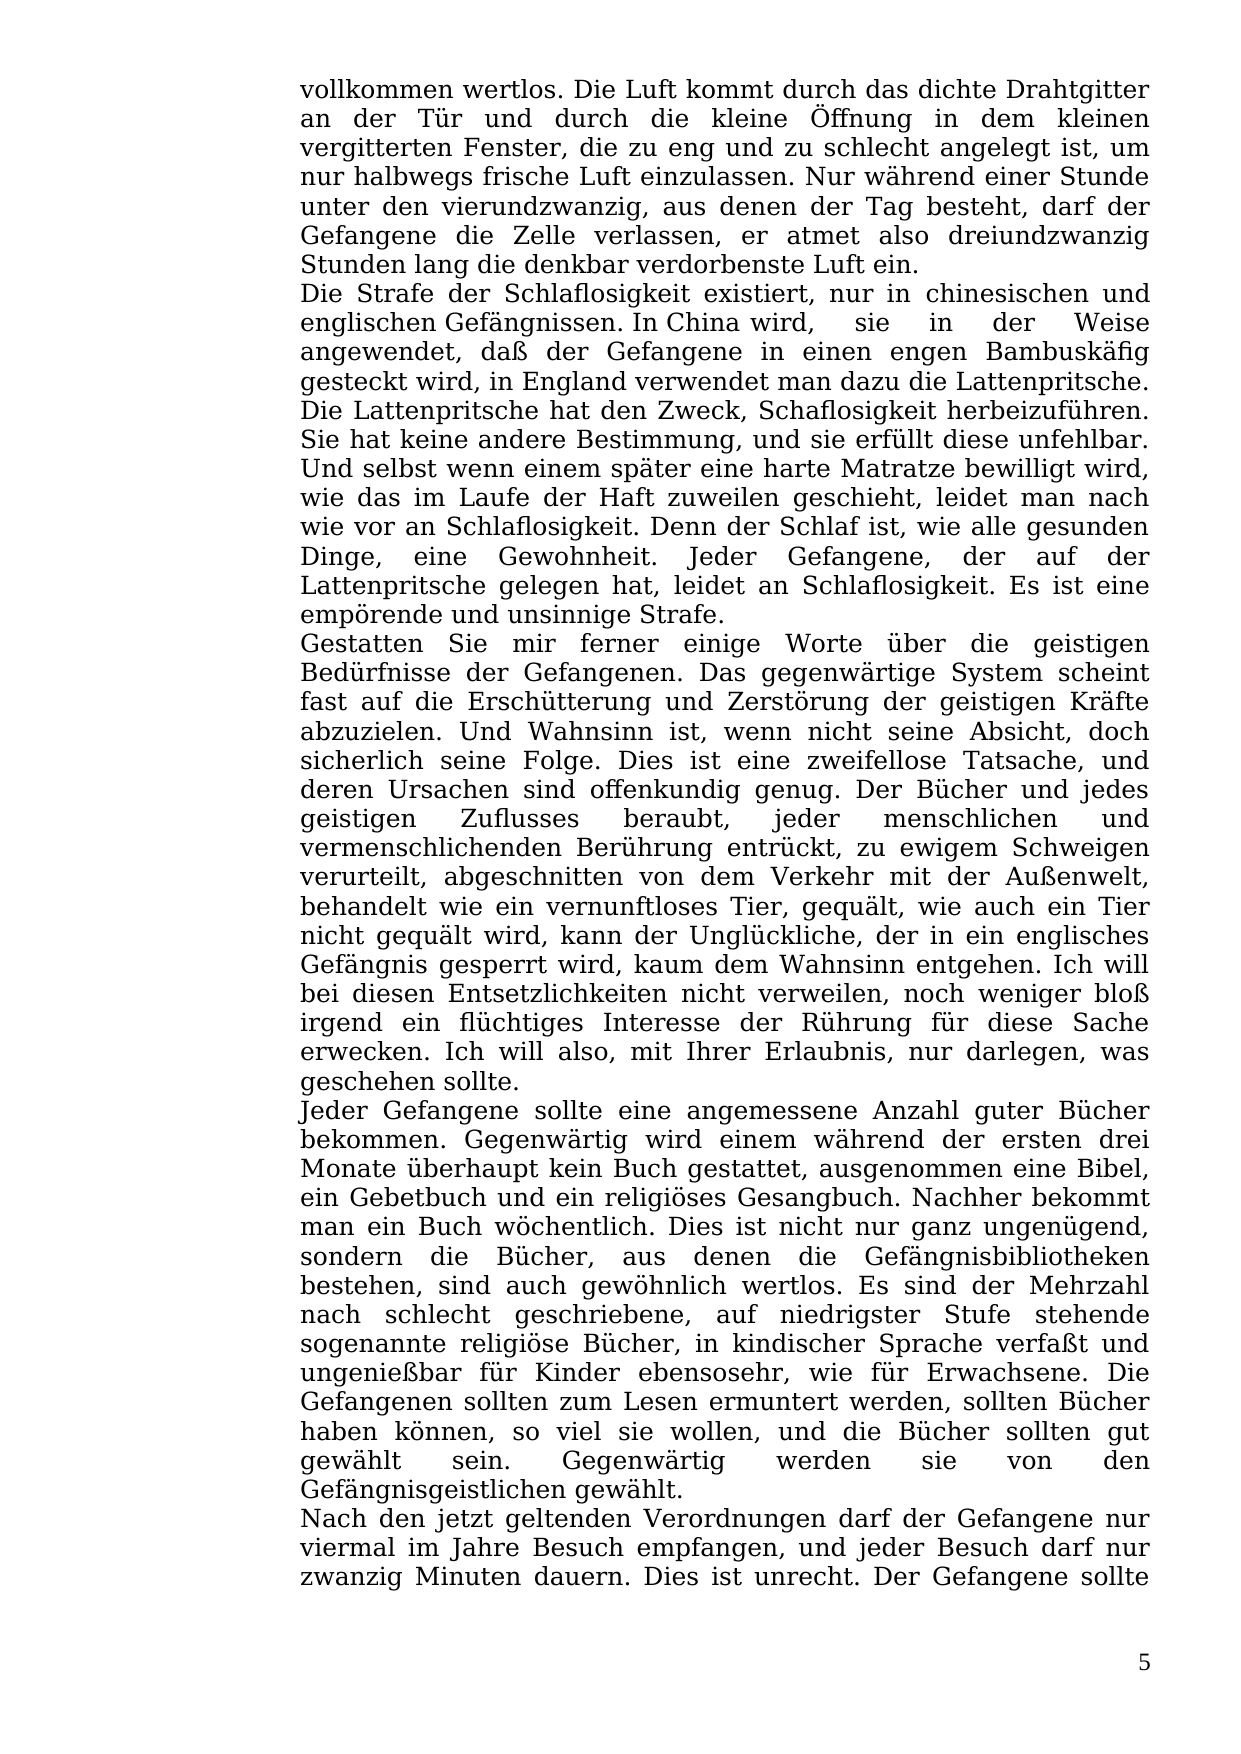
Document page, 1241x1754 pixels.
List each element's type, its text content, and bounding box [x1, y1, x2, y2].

text Jeder Gefangene sollte eine angemessene Anzahl guter Bücher bekommen. Gegenwärtig wird einem während der ersten drei Monate überhaupt kein Buch gestattet, ausgenommen eine Bibel, ein Gebetbuch und ein religiöses Gesangbuch. Nachher bekommt man ein Buch wöchentlich. Dies ist nicht nur ganz ungenügend, sondern die Bücher, aus denen die Gefängnisbibliotheken bestehen, sind auch gewöhnlich wertlos. Es sind der Mehrzahl nach schlecht geschriebene, auf niedrigster Stufe stehende sogenannte religiöse Bücher, in kindischer Sprache verfaßt und ungenießbar für Kinder ebensosehr, wie für Erwachsene. Die Gefangenen sollten zum Lesen ermuntert werden, sollten Bücher haben können, so viel sie wollen, und die Bücher sollten gut gewählt sein. Gegenwärtig werden sie von den Gefängnisgeistlichen gewählt. [300, 1096, 1151, 1504]
text Die Strafe der Schlaflosigkeit existiert, nur in chinesischen und englischen Gefängnissen. In China wird, sie in der Weise angewendet, daß der Gefangene in einen engen Bambuskäfig gesteckt wird, in England verwendet man dazu die Lattenpritsche. Die Lattenpritsche hat den Zweck, Schaflosigkeit herbeizuführen. Sie hat keine andere Bestimmung, und sie erfüllt diese unfehlbar. Und selbst wenn einem später eine harte Matratze bewilligt wird, wie das im Laufe der Haft zuweilen geschieht, leidet man nach wie vor an Schlaflosigkeit. Denn der Schlaf ist, wie alle gesunden Dinge, eine Gewohnheit. Jeder Gefangene, der auf der Lattenpritsche gelegen hat, leidet an Schlaflosigkeit. Es ist eine empörende und unsinnige Strafe. [300, 279, 1151, 629]
text Nach den jetzt geltenden Verordnungen darf der Gefangene nur viermal im Jahre Besuch empfangen, und jeder Besuch darf nur zwanzig Minuten dauern. Dies ist unrecht. Der Gefangene sollte [300, 1504, 1151, 1592]
text Gestatten Sie mir ferner einige Worte über die geistigen Bedürfnisse der Gefangenen. Das gegenwärtige System scheint fast auf die Erschütterung und Zerstörung der geistigen Kräfte abzuzielen. Und Wahnsinn ist, wenn nicht seine Absicht, doch sicherlich seine Folge. Dies ist eine zweifellose Tatsache, und deren Ursachen sind offenkundig genug. Der Bücher und jedes geistigen Zuflusses beraubt, jeder menschlichen und vermenschlichenden Berührung entrückt, zu ewigem Schweigen verurteilt, abgeschnitten von dem Verkehr mit der Außenwelt, behandelt wie ein vernunftloses Tier, gequält, wie auch ein Tier nicht gequält wird, kann der Unglückliche, der in ein englisches Gefängnis gesperrt wird, kaum dem Wahnsinn entgehen. Ich will bei diesen Entsetzlichkeiten nicht verweilen, noch weniger bloß irgend ein flüchtiges Interesse der Rührung für diese Sache erwecken. Ich will also, mit Ihrer Erlaubnis, nur darlegen, was geschehen sollte. [300, 629, 1151, 1096]
text vollkommen wertlos. Die Luft kommt durch das dichte Drahtgitter an der Tür und durch die kleine Öffnung in dem kleinen vergitterten Fenster, die zu eng und zu schlecht angelegt ist, um nur halbwegs frische Luft einzulassen. Nur während einer Stunde unter den vierundzwanzig, aus denen der Tag besteht, darf der Gefangene die Zelle verlassen, er atmet also dreiundzwanzig Stunden lang die denkbar verdorbenste Luft ein. [300, 75, 1151, 279]
